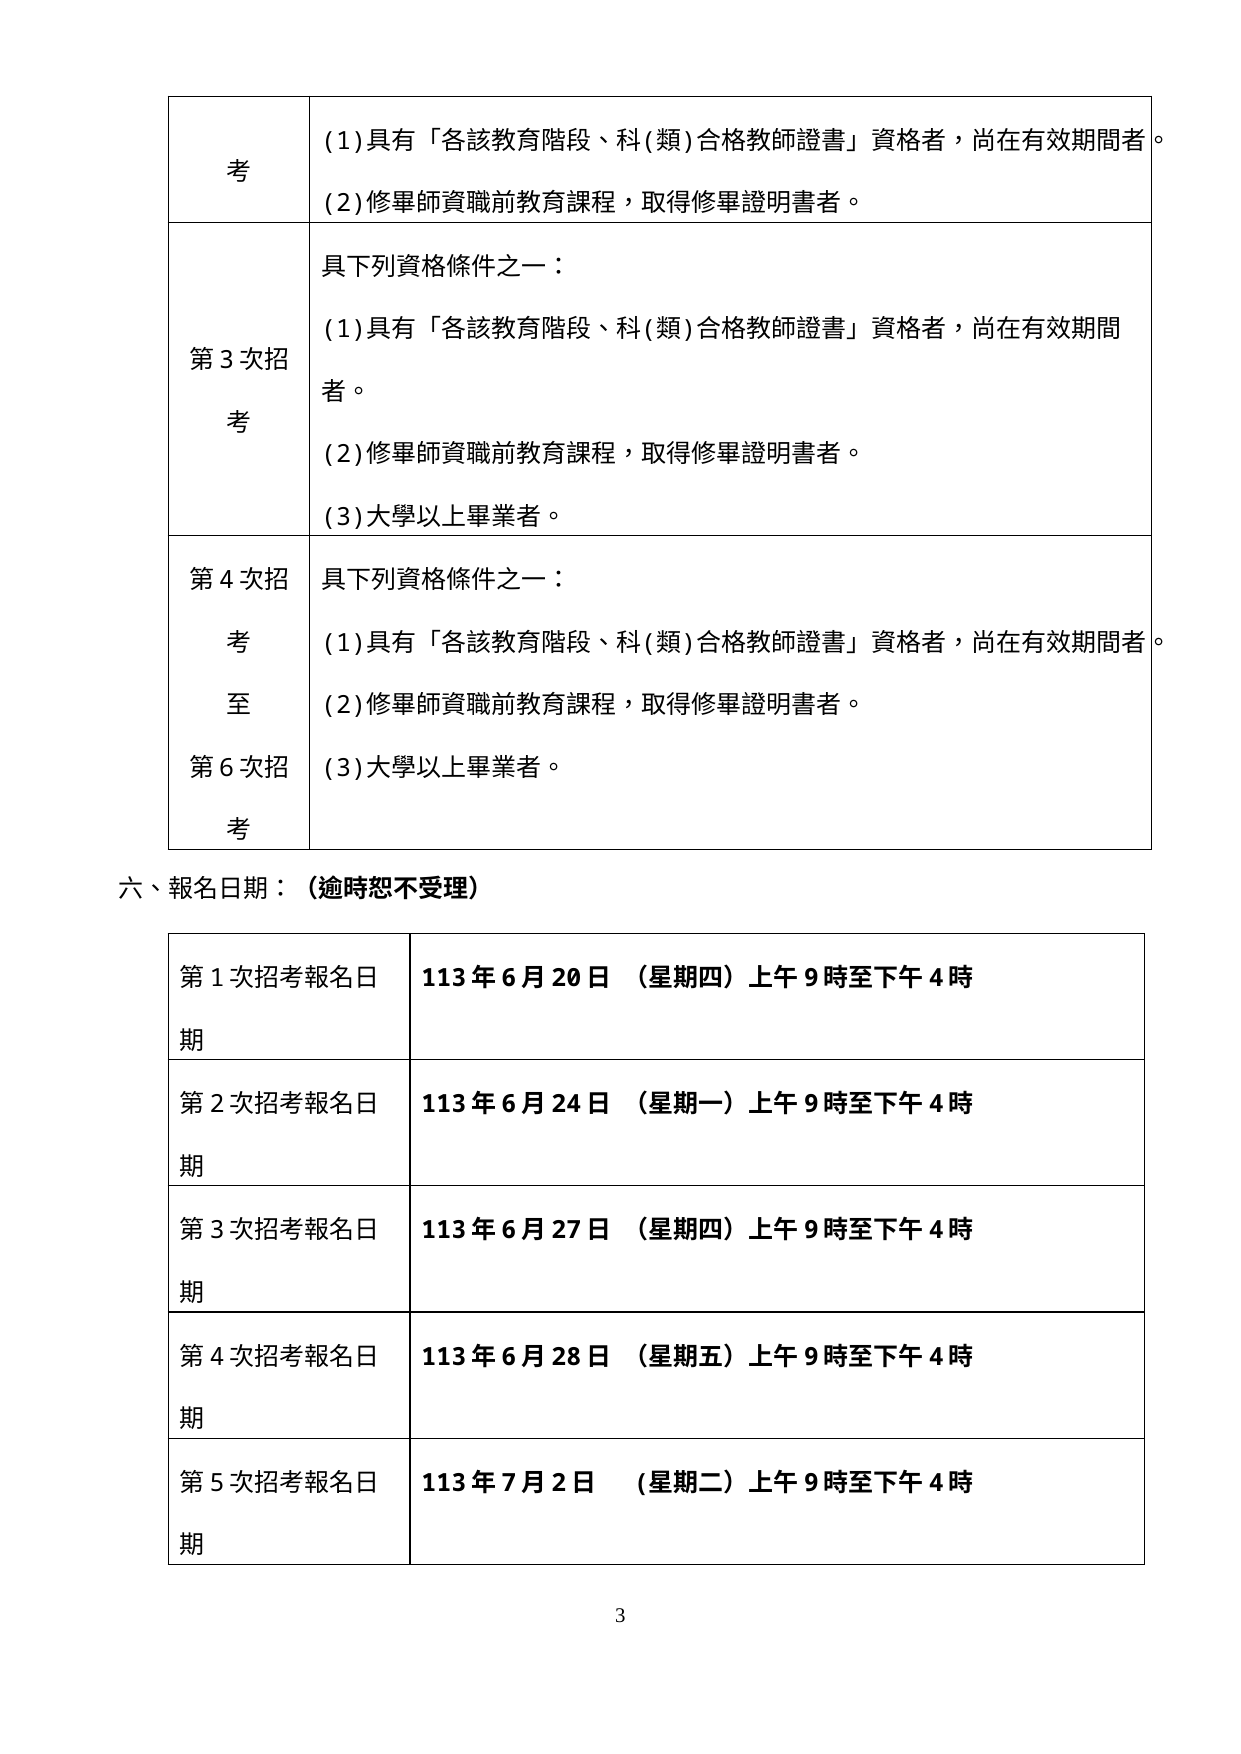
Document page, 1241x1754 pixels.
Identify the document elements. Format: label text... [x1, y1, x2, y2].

table_cell 113年6月24日 （星期一）上午9時至下午4時 [411, 1060, 1144, 1185]
table_cell 第4次招考 至 第6次招考 [169, 536, 309, 849]
table_cell 第3次招考 [169, 223, 309, 535]
table_cell 113年7月2日 (星期二）上午9時至下午4時 [411, 1439, 1144, 1563]
table_cell 具下列資格條件之一： (1)具有「各該教育階段、科(類)合格教師證書」資格者，尚在有效期間者。 (2)修畢師資職前教育課程，取得修畢證明書者。 (3)大學以上畢業者。 [310, 223, 1151, 535]
table_cell 第5次招考報名日期 [169, 1439, 409, 1563]
table_cell 第3次招考報名日期 [169, 1186, 409, 1311]
table_cell 113年6月28日 （星期五）上午9時至下午4時 [411, 1313, 1144, 1437]
table_cell 具下列資格條件之一： (1)具有「各該教育階段、科(類)合格教師證書」資格者，尚在有效期間者。 (2)修畢師資職前教育課程，取得修畢證明書者。 (3)大學以上畢業者。 [310, 536, 1151, 849]
table_cell 113年6月27日 （星期四）上午9時至下午4時 [411, 1186, 1144, 1311]
table_cell 具下列資格條件之一： (1)具有「各該教育階段、科(類)合格教師證書」資格者，尚在有效期間者。 (2)修畢師資職前教育課程，取得修畢證明書者。 [310, 97, 1151, 222]
table_header 第1次招考報名日期 [169, 934, 409, 1059]
table_header 113年6月20日 （星期四）上午9時至下午4時 [411, 934, 1144, 1059]
text 六、報名日期：（逾時恕不受理） [118, 868, 1122, 905]
table_cell 第2次招考報名日期 [169, 1060, 409, 1185]
table_cell 第4次招考報名日期 [169, 1313, 409, 1437]
table_cell 考 [169, 97, 309, 222]
